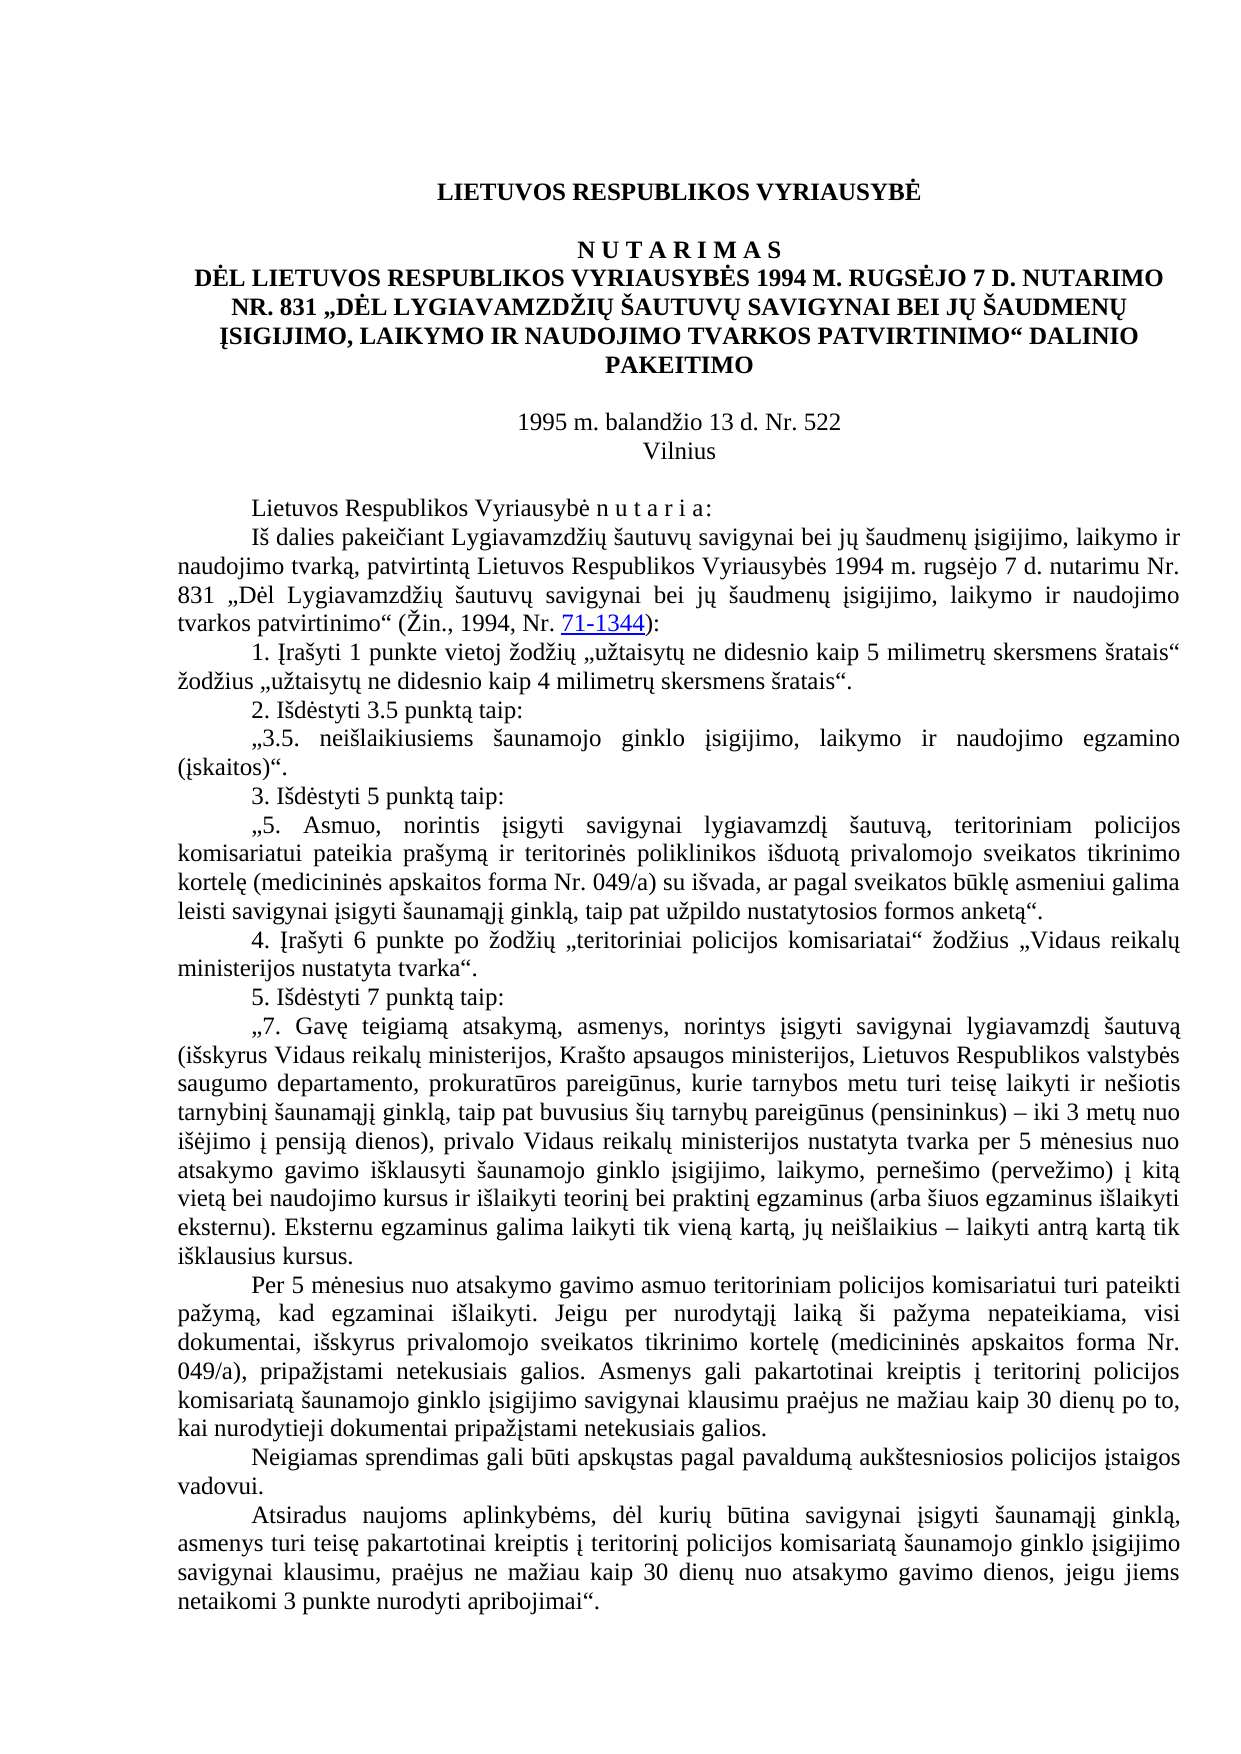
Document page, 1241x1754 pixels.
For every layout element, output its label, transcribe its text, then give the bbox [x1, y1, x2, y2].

text Iš dalies pakeičiant Lygiavamzdžių šautuvų savigynai bei jų šaudmenų įsigijimo, laikymo ir naudojimo tvarką, patvirtintą Lietuvos Respublikos Vyriausybės 1994 m. rugsėjo 7 d. nutarimu Nr. 831 „Dėl Lygiavamzdžių šautuvų savigynai bei jų šaudmenų įsigijimo, laikymo ir naudojimo tvarkos patvirtinimo“ (Žin., 1994, Nr. 71-1344): [177, 522, 1181, 637]
text 5. Išdėstyti 7 punktą taip: [177, 982, 1181, 1011]
text 3. Išdėstyti 5 punktą taip: [177, 781, 1181, 810]
text DĖL LIETUVOS RESPUBLIKOS VYRIAUSYBĖS 1994 M. RUGSĖJO 7 D. NUTARIMO NR. 831 „DĖL LYGIAVAMZDŽIŲ ŠAUTUVŲ SAVIGYNAI BEI JŲ ŠAUDMENŲ ĮSIGIJIMO, LAIKYMO IR NAUDOJIMO TVARKOS PATVIRTINIMO“ DALINIO PAKEITIMO [177, 263, 1181, 378]
text Neigiamas sprendimas gali būti apskųstas pagal pavaldumą aukštesniosios policijos įstaigos vadovui. [177, 1442, 1181, 1500]
text Lietuvos Respublikos Vyriausybė nutaria: [177, 493, 1181, 522]
text „5. Asmuo, norintis įsigyti savigynai lygiavamzdį šautuvą, teritoriniam policijos komisariatui pateikia prašymą ir teritorinės poliklinikos išduotą privalomojo sveikatos tikrinimo kortelę (medicininės apskaitos forma Nr. 049/a) su išvada, ar pagal sveikatos būklę asmeniui galima leisti savigynai įsigyti šaunamąjį ginklą, taip pat užpildo nustatytosios formos anketą“. [177, 810, 1181, 925]
text N U T A R I M A S [177, 235, 1181, 263]
text „7. Gavę teigiamą atsakymą, asmenys, norintys įsigyti savigynai lygiavamzdį šautuvą (išskyrus Vidaus reikalų ministerijos, Krašto apsaugos ministerijos, Lietuvos Respublikos valstybės saugumo departamento, prokuratūros pareigūnus, kurie tarnybos metu turi teisę laikyti ir nešiotis tarnybinį šaunamąjį ginklą, taip pat buvusius šių tarnybų pareigūnus (pensininkus) – iki 3 metų nuo išėjimo į pensiją dienos), privalo Vidaus reikalų ministerijos nustatyta tvarka per 5 mėnesius nuo atsakymo gavimo išklausyti šaunamojo ginklo įsigijimo, laikymo, pernešimo (pervežimo) į kitą vietą bei naudojimo kursus ir išlaikyti teorinį bei praktinį egzaminus (arba šiuos egzaminus išlaikyti eksternu). Eksternu egzaminus galima laikyti tik vieną kartą, jų neišlaikius – laikyti antrą kartą tik išklausius kursus. [177, 1011, 1181, 1270]
text 1. Įrašyti 1 punkte vietoj žodžių „užtaisytų ne didesnio kaip 5 milimetrų skersmens šratais“ žodžius „užtaisytų ne didesnio kaip 4 milimetrų skersmens šratais“. [177, 637, 1181, 695]
text LIETUVOS RESPUBLIKOS VYRIAUSYBĖ [177, 177, 1181, 206]
text 2. Išdėstyti 3.5 punktą taip: [177, 695, 1181, 723]
text Per 5 mėnesius nuo atsakymo gavimo asmuo teritoriniam policijos komisariatui turi pateikti pažymą, kad egzaminai išlaikyti. Jeigu per nurodytąjį laiką ši pažyma nepateikiama, visi dokumentai, išskyrus privalomojo sveikatos tikrinimo kortelę (medicininės apskaitos forma Nr. 049/a), pripažįstami netekusiais galios. Asmenys gali pakartotinai kreiptis į teritorinį policijos komisariatą šaunamojo ginklo įsigijimo savigynai klausimu praėjus ne mažiau kaip 30 dienų po to, kai nurodytieji dokumentai pripažįstami netekusiais galios. [177, 1270, 1181, 1442]
text Vilnius [177, 436, 1181, 465]
text „3.5. neišlaikiusiems šaunamojo ginklo įsigijimo, laikymo ir naudojimo egzamino (įskaitos)“. [177, 723, 1181, 781]
text 4. Įrašyti 6 punkte po žodžių „teritoriniai policijos komisariatai“ žodžius „Vidaus reikalų ministerijos nustatyta tvarka“. [177, 925, 1181, 982]
text 1995 m. balandžio 13 d. Nr. 522 [177, 407, 1181, 436]
text Atsiradus naujoms aplinkybėms, dėl kurių būtina savigynai įsigyti šaunamąjį ginklą, asmenys turi teisę pakartotinai kreiptis į teritorinį policijos komisariatą šaunamojo ginklo įsigijimo savigynai klausimu, praėjus ne mažiau kaip 30 dienų nuo atsakymo gavimo dienos, jeigu jiems netaikomi 3 punkte nurodyti apribojimai“. [177, 1500, 1181, 1615]
